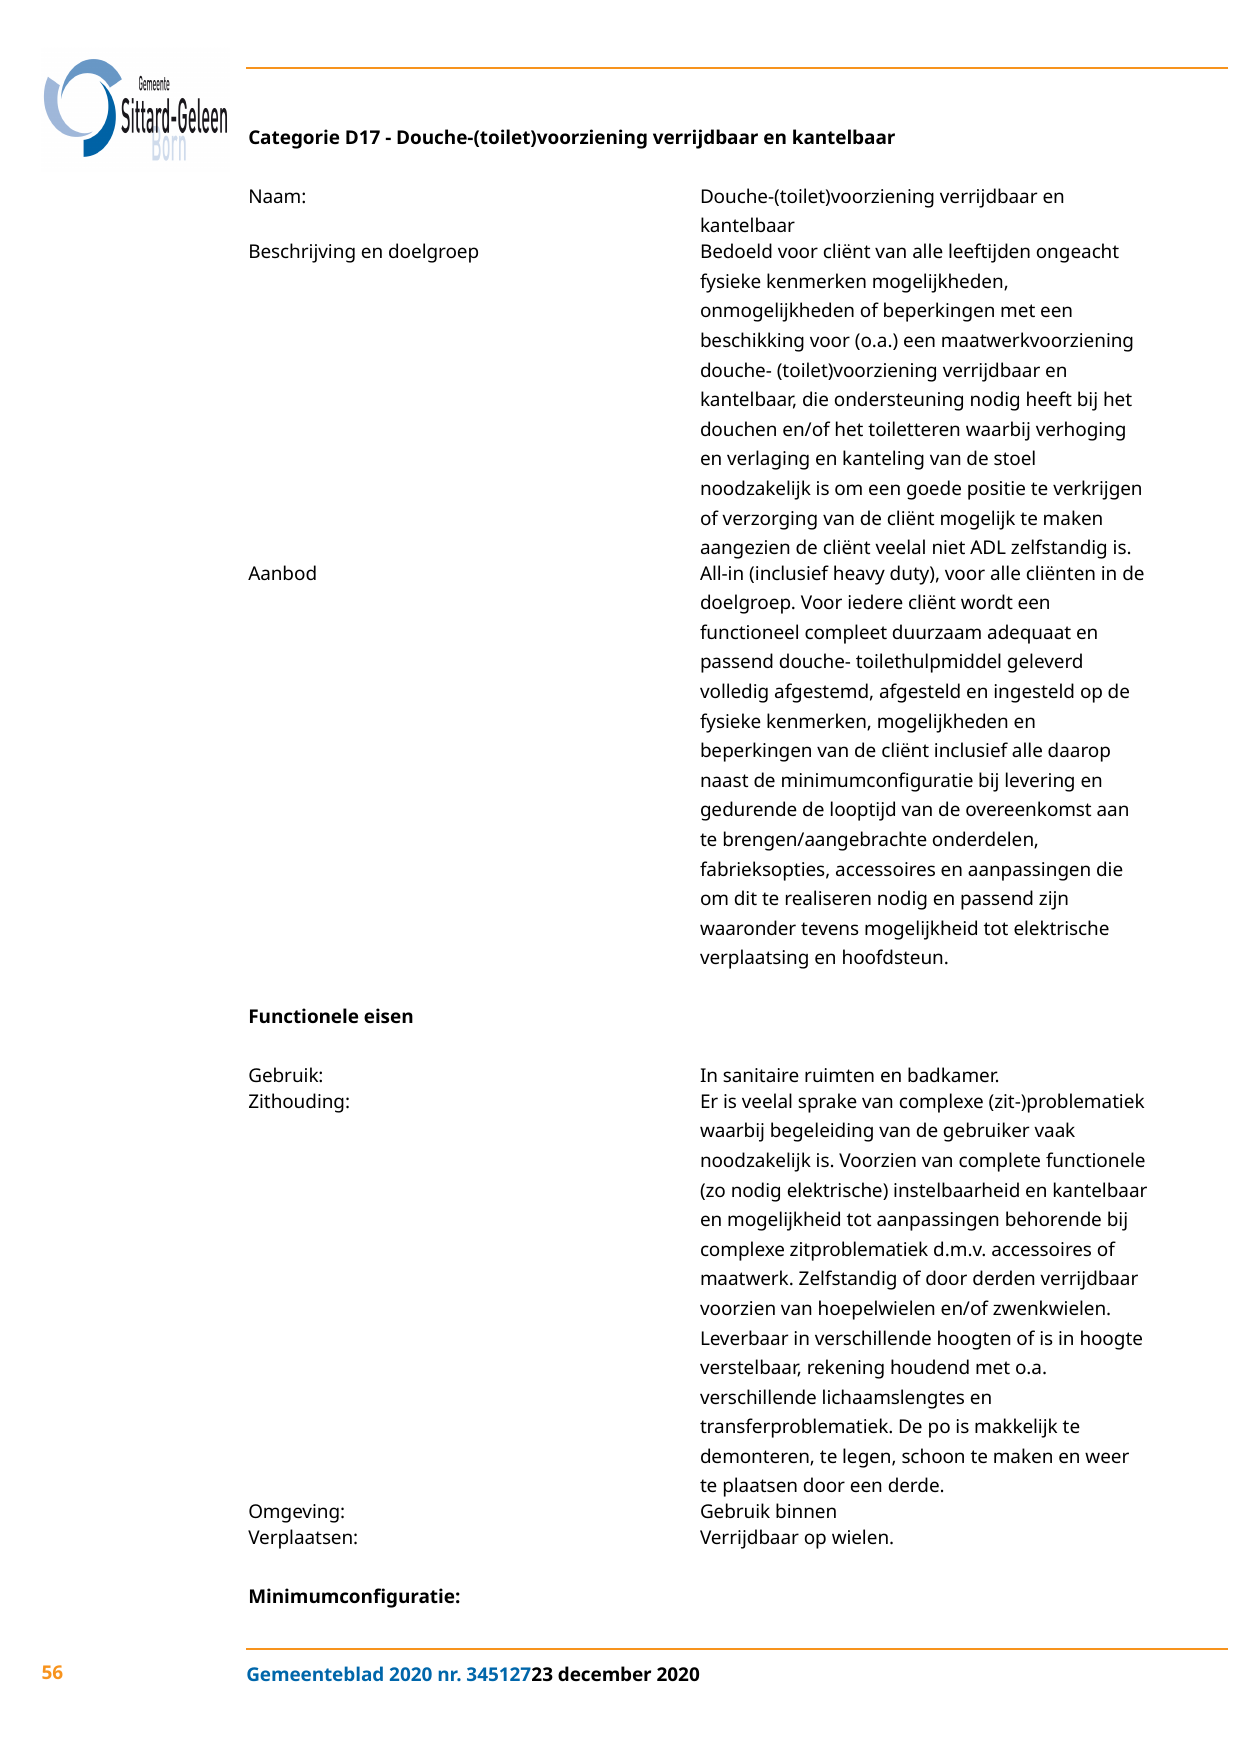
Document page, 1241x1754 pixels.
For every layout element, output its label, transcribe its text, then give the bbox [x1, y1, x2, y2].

table_header In sanitaire ruimten en badkamer. [700, 1063, 1152, 1088]
table_cell Omgeving: [248, 1499, 700, 1524]
table_cell Verrijdbaar op wielen. [700, 1524, 1152, 1550]
table_header Douche-(toilet)voorziening verrijdbaar en kantelbaar [700, 183, 1152, 238]
table_header Gebruik: [248, 1063, 700, 1088]
picture [41, 47, 231, 172]
table_cell Zithouding: [248, 1088, 700, 1498]
table_header Categorie D17 - Douche-(toilet)voorziening verrijdbaar en kantelbaar [248, 125, 1152, 150]
table_cell All-in (inclusief heavy duty), voor alle cliënten in de doelgroep. Voor iedere cliënt wordt een functioneel compleet duurzaam adequaat en passend douche- toilethulpmiddel geleverd volledig afgestemd, afgesteld en ingesteld op de fysieke kenmerken, mogelijkheden en beperkingen van de cliënt inclusief alle daarop naast de minimumconfiguratie bij levering en gedurende de looptijd van de overeenkomst aan te brengen/aangebrachte onderdelen, fabrieksopties, accessoires en aanpassingen die om dit te realiseren nodig en passend zijn waaronder tevens mogelijkheid tot elektrische verplaatsing en hoofdsteun. [700, 560, 1152, 970]
table_header Naam: [248, 183, 700, 238]
table_cell Bedoeld voor cliënt van alle leeftijden ongeacht fysieke kenmerken mogelijkheden, onmogelijkheden of beperkingen met een beschikking voor (o.a.) een maatwerkvoorziening douche- (toilet)voorziening verrijdbaar en kantelbaar, die ondersteuning nodig heeft bij het douchen en/of het toiletteren waarbij verhoging en verlaging en kanteling van de stoel noodzakelijk is om een goede positie te verkrijgen of verzorging van de cliënt mogelijk te maken aangezien de cliënt veelal niet ADL zelfstandig is. [700, 239, 1152, 560]
table_header Minimumconfiguratie: [248, 1583, 1152, 1608]
table_cell Beschrijving en doelgroep [248, 239, 700, 560]
table_cell Aanbod [248, 560, 700, 970]
text Functionele eisen [248, 1003, 1152, 1029]
table_cell Gebruik binnen [700, 1499, 1152, 1524]
table_cell Er is veelal sprake van complexe (zit-)problematiek waarbij begeleiding van de gebruiker vaak noodzakelijk is. Voorzien van complete functionele (zo nodig elektrische) instelbaarheid en kantelbaar en mogelijkheid tot aanpassingen behorende bij complexe zitproblematiek d.m.v. accessoires of maatwerk. Zelfstandig of door derden verrijdbaar voorzien van hoepelwielen en/of zwenkwielen. Leverbaar in verschillende hoogten of is in hoogte verstelbaar, rekening houdend met o.a. verschillende lichaamslengtes en transferproblematiek. De po is makkelijk te demonteren, te legen, schoon te maken en weer te plaatsen door een derde. [700, 1088, 1152, 1498]
table_cell Verplaatsen: [248, 1524, 700, 1550]
